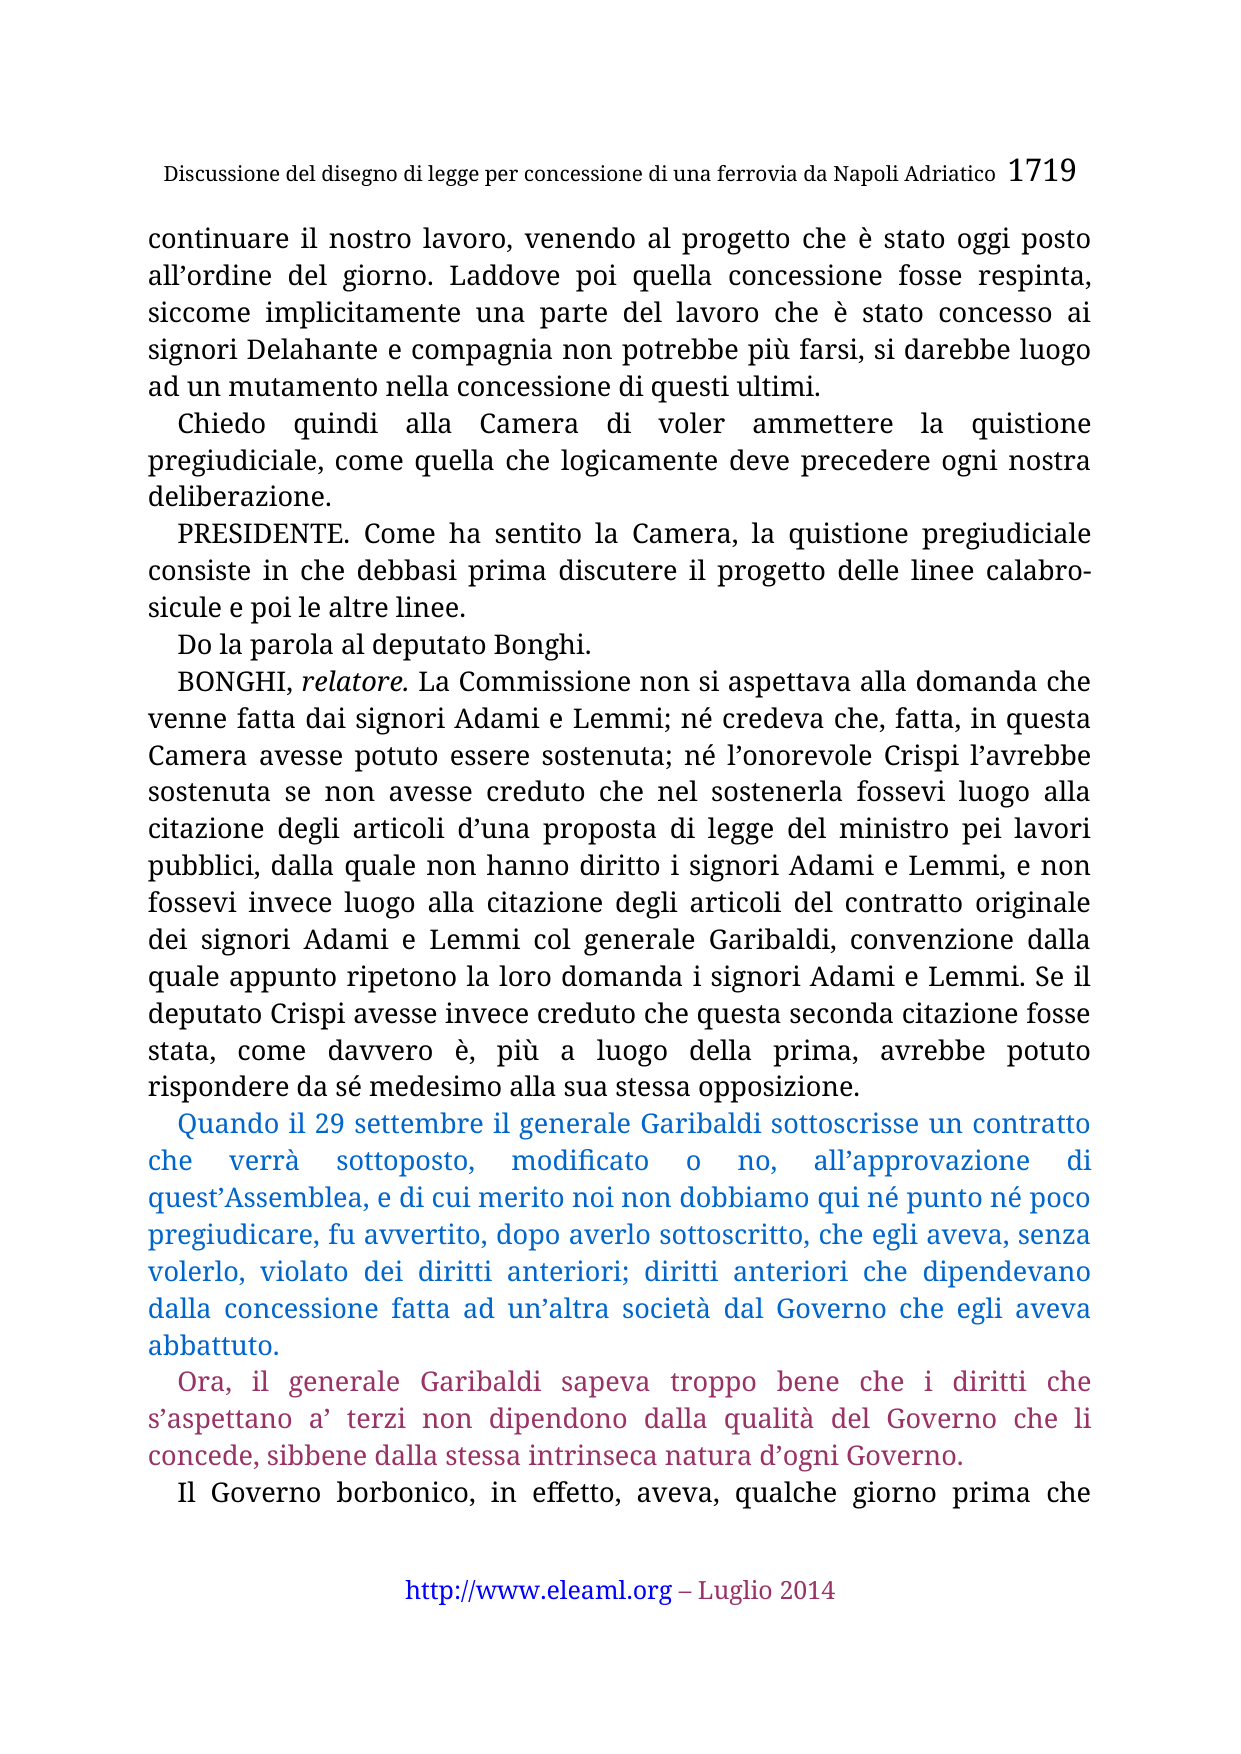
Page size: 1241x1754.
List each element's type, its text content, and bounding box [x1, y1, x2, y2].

text Chiedo quindi alla Camera di voler ammettere la quistione pregiudiciale, come quella che logicamente deve precedere ogni nostra deliberazione. [148, 404, 1093, 515]
text continuare il nostro lavoro, venendo al progetto che è stato oggi posto all’ordine del giorno. Laddove poi quella concessione fosse respinta, siccome implicitamente una parte del lavoro che è stato concesso ai signori Delahante e compagnia non potrebbe più farsi, si darebbe luogo ad un mutamento nella concessione di questi ultimi. [148, 220, 1093, 404]
text PRESIDENTE. Come ha sentito la Camera, la quistione pregiudiciale consiste in che debbasi prima discutere il progetto delle linee calabro-sicule e poi le altre linee. [148, 515, 1093, 625]
text BONGHI, relatore. La Commissione non si aspettava alla domanda che venne fatta dai signori Adami e Lemmi; né credeva che, fatta, in questa Camera avesse potuto essere sostenuta; né l’onorevole Crispi l’avrebbe sostenuta se non avesse creduto che nel sostenerla fossevi luogo alla citazione degli articoli d’una proposta di legge del ministro pei lavori pubblici, dalla quale non hanno diritto i signori Adami e Lemmi, e non fossevi invece luogo alla citazione degli articoli del contratto originale dei signori Adami e Lemmi col generale Garibaldi, convenzione dalla quale appunto ripetono la loro domanda i signori Adami e Lemmi. Se il deputato Crispi avesse invece creduto che questa seconda citazione fosse stata, come davvero è, più a luogo della prima, avrebbe potuto rispondere da sé medesimo alla sua stessa opposizione. [148, 662, 1093, 1105]
text Ora, il generale Garibaldi sapeva troppo bene che i diritti che s’aspettano a’ terzi non dipendono dalla qualità del Governo che li concede, sibbene dalla stessa intrinseca natura d’ogni Governo. [148, 1363, 1093, 1473]
text Il Governo borbonico, in effetto, aveva, qualche giorno prima che [148, 1473, 1093, 1510]
text Quando il 29 settembre il generale Garibaldi sottoscrisse un contratto che verrà sottoposto, modificato o no, all’approvazione di quest’Assemblea, e di cui merito noi non dobbiamo qui né punto né poco pregiudicare, fu avvertito, dopo averlo sottoscritto, che egli aveva, senza volerlo, violato dei diritti anteriori; diritti anteriori che dipendevano dalla concessione fatta ad un’altra società dal Governo che egli aveva abbattuto. [148, 1105, 1093, 1363]
text Do la parola al deputato Bonghi. [148, 625, 1093, 662]
